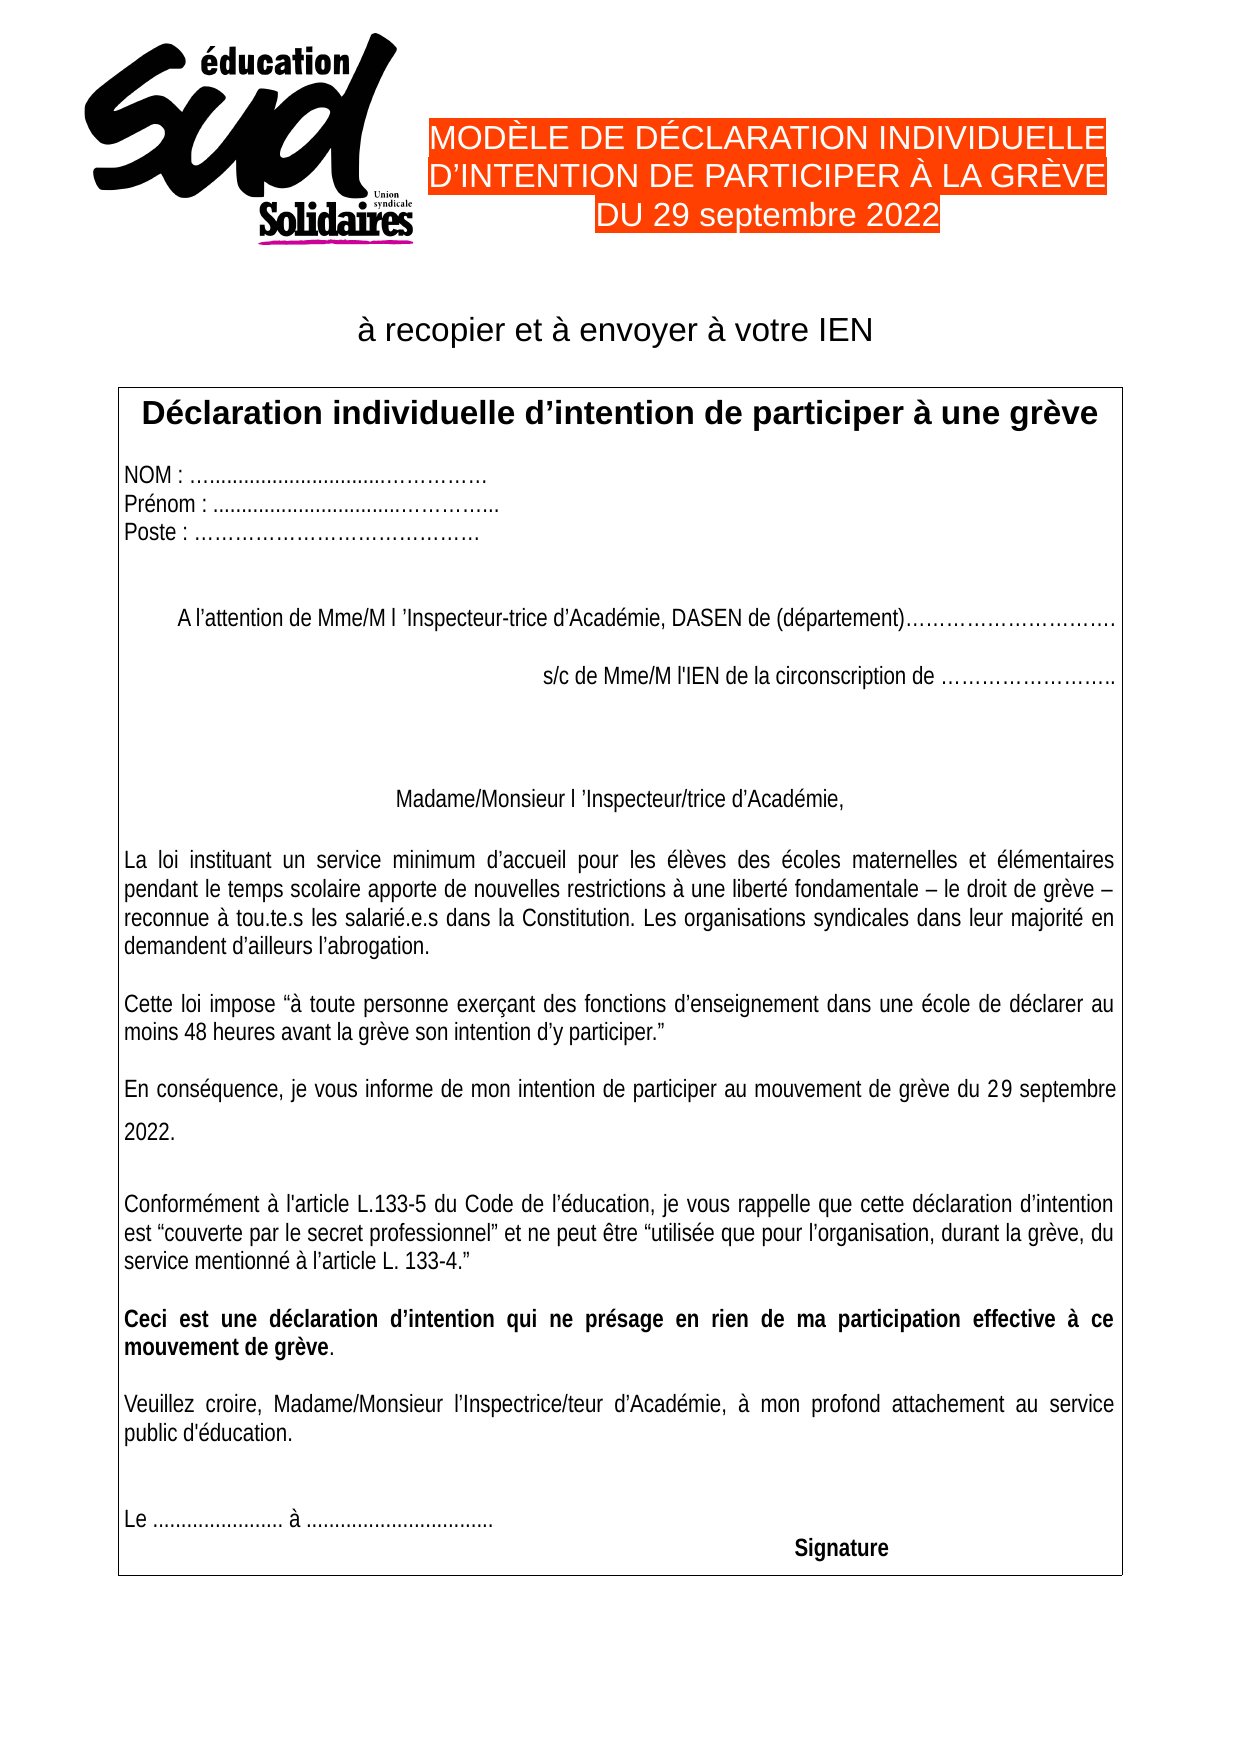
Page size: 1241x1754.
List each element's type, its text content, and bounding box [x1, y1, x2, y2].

text à recopier et à envoyer à votre IEN [118, 310, 1122, 349]
text MODÈLE DE DÉCLARATION INDIVIDUELLE D’INTENTION DE PARTICIPER À LA GRÈVE DU 29 septembre 2022 [414, 118, 1122, 233]
picture [84, 33, 414, 245]
table_header Déclaration individuelle d’intention de participer à une grève NOM : …...............................…………… Prénom : .................................…………... Poste : …………………………………… A l’attention de Mme/M l ’Inspecteur-trice d’Académie, DASEN de (département)…………………………. s/c de Mme/M l'IEN de la circonscription de …………………….. Madame/Monsieur l ’Inspecteur/trice d’Académie, La loi instituant un service minimum d’accueil pour les élèves des écoles maternelles et élémentaires pendant le temps scolaire apporte de nouvelles restrictions à une liberté fondamentale – le droit de grève – reconnue à tou.te.s les salarié.e.s dans la Constitution. Les organisations syndicales dans leur majorité en demandent d’ailleurs l’abrogation. Cette loi impose “à toute personne exerçant des fonctions d’enseignement dans une école de déclarer au moins 48 heures avant la grève son intention d’y participer.” En conséquence, je vous informe de mon intention de participer au mouvement de grève du 29 septembre 2022. Conformément à l'article L.133-5 du Code de l’éducation, je vous rappelle que cette déclaration d’intention est “couverte par le secret professionnel” et ne peut être “utilisée que pour l’organisation, durant la grève, du service mentionné à l’article L. 133-4.” Ceci est une déclaration d’intention qui ne présage en rien de ma participation effective à ce mouvement de grève. Veuillez croire, Madame/Monsieur l’Inspectrice/teur d’Académie, à mon profond attachement au service public d'éducation. Le ....................... à ................................. Signature [119, 388, 1122, 1575]
